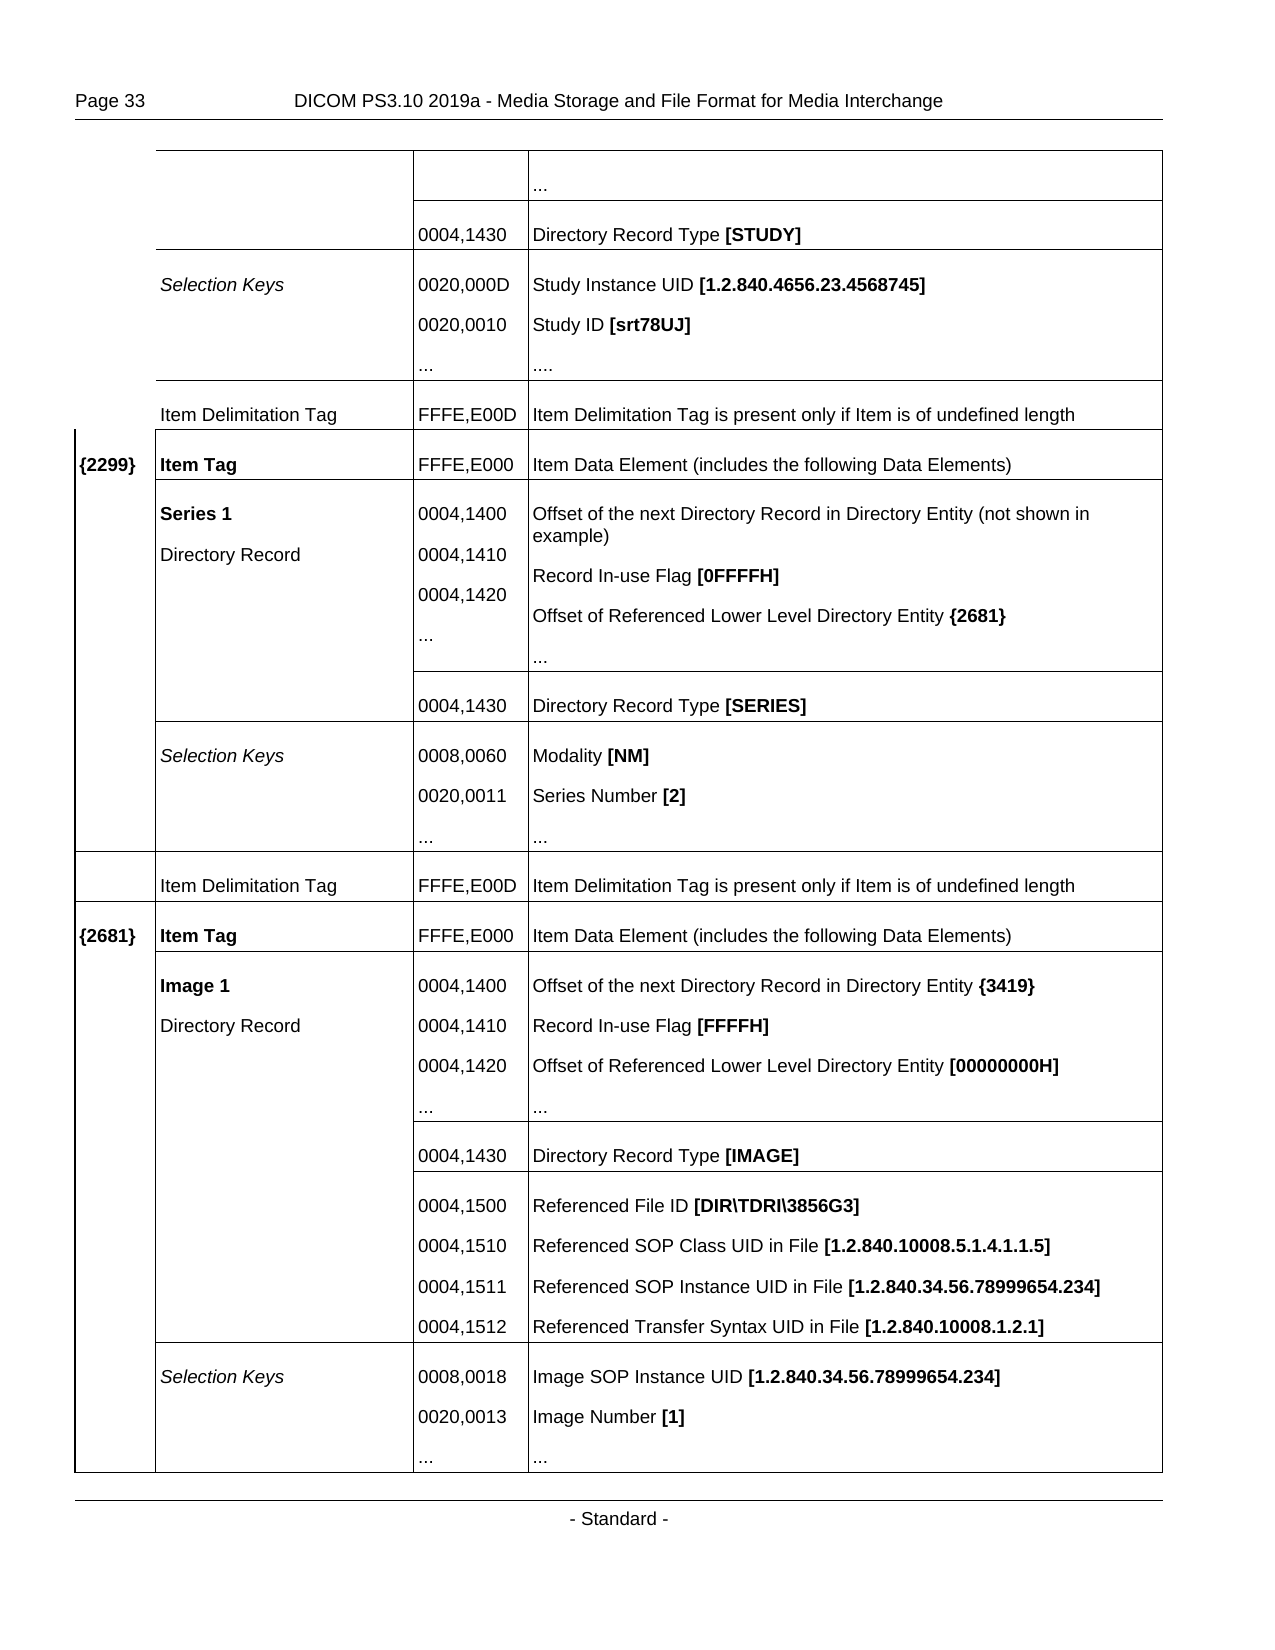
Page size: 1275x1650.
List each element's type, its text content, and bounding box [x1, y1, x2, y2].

table_cell Item Tag [156, 902, 413, 951]
table_cell Directory Record Type [STUDY] [529, 201, 1162, 249]
table_cell Item Data Element (includes the following Data Elements) [529, 902, 1162, 951]
table_cell Image SOP Instance UID [1.2.840.34.56.78999654.234] Image Number [1] ... [529, 1343, 1162, 1472]
table_cell FFFE,E000 [414, 430, 528, 479]
table_cell 0004,1430 [414, 1122, 528, 1171]
table_cell [156, 151, 413, 249]
table_cell Item Data Element (includes the following Data Elements) [529, 430, 1162, 479]
table_cell FFFE,E00D [414, 381, 528, 429]
table_cell {2681} [76, 902, 155, 1472]
table_cell Directory Record Type [SERIES] [529, 672, 1162, 721]
table_cell 0008,0018 0020,0013 ... [414, 1343, 528, 1472]
table_cell 0004,1430 [414, 201, 528, 249]
table_cell Item Tag [156, 430, 413, 479]
table_cell 0004,1400 0004,1410 0004,1420 ... [414, 952, 528, 1121]
table_cell 0020,000D 0020,0010 ... [414, 250, 528, 380]
table_cell Image 1 Directory Record [156, 952, 413, 1342]
table_cell 0008,0060 0020,0011 ... [414, 722, 528, 851]
table_cell Item Delimitation Tag is present only if Item is of undefined length [529, 852, 1162, 901]
table_cell Study Instance UID [1.2.840.4656.23.4568745] Study ID [srt78UJ] .... [529, 250, 1162, 380]
table_cell 0004,1430 [414, 672, 528, 721]
table_cell [76, 852, 155, 901]
table_cell FFFE,E000 [414, 902, 528, 951]
table_cell Selection Keys [156, 250, 413, 380]
table_cell Selection Keys [156, 722, 413, 851]
table_cell Modality [NM] Series Number [2] ... [529, 722, 1162, 851]
table_cell Offset of the next Directory Record in Directory Entity (not shown in example) Record In-use Flag [0FFFFH] Offset of Referenced Lower Level Directory Entity {2681} ... [529, 480, 1162, 671]
table_cell Offset of the next Directory Record in Directory Entity {3419} Record In-use Flag [FFFFH] Offset of Referenced Lower Level Directory Entity [00000000H] ... [529, 952, 1162, 1121]
table_cell 0004,1400 0004,1410 0004,1420 ... [414, 480, 528, 671]
table_cell FFFE,E00D [414, 852, 528, 901]
table_cell Item Delimitation Tag [156, 381, 413, 429]
table_cell Referenced File ID [DIR\TDRI\3856G3] Referenced SOP Class UID in File [1.2.840.10008.5.1.4.1.1.5] Referenced SOP Instance UID in File [1.2.840.34.56.78999654.234] Referenced Transfer Syntax UID in File [1.2.840.10008.1.2.1] [529, 1172, 1162, 1342]
table_cell ... [529, 151, 1162, 200]
table_cell 0004,1500 0004,1510 0004,1511 0004,1512 [414, 1172, 528, 1342]
table_cell Directory Record Type [IMAGE] [529, 1122, 1162, 1171]
table_cell Item Delimitation Tag is present only if Item is of undefined length [529, 381, 1162, 429]
table_cell Item Delimitation Tag [156, 852, 413, 901]
table_cell Selection Keys [156, 1343, 413, 1472]
table_cell Series 1 Directory Record [156, 480, 413, 721]
table_cell [414, 151, 528, 200]
table_cell {2299} [76, 429, 155, 851]
